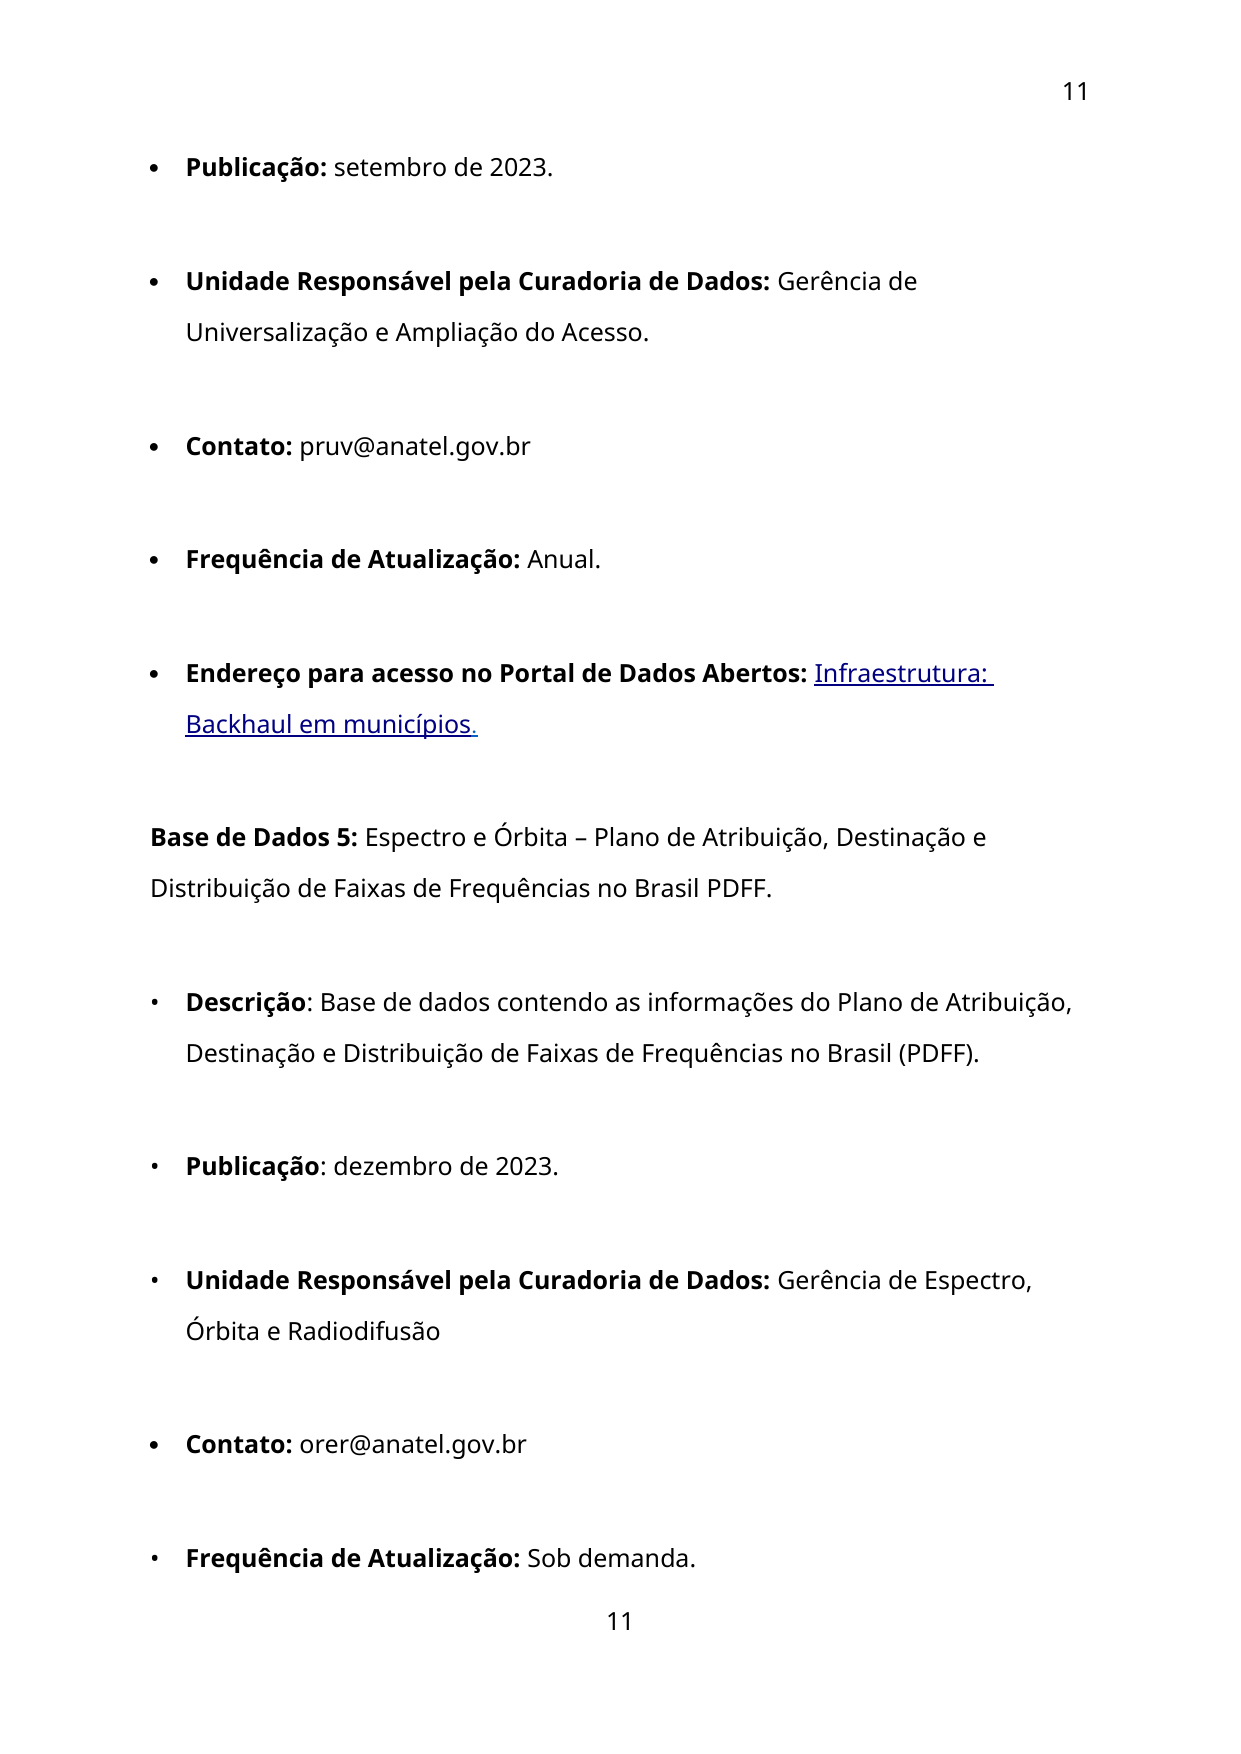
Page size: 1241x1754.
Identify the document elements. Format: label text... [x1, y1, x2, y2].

list • Descrição: Base de dados contendo as informações do Plano de Atribuição, Destinação e Distribuição de Faixas de Frequências no Brasil (PDFF). [150, 984, 1090, 1069]
list Unidade Responsável pela Curadoria de Dados: Gerência de Universalização e Ampliação do Acesso. [150, 263, 1090, 349]
list Contato: pruv@anatel.gov.br [150, 428, 1090, 462]
list Endereço para acesso no Portal de Dados Abertos: Infraestrutura: Backhaul em municípios. [150, 655, 1090, 740]
list Base de Dados 5: Espectro e Órbita – Plano de Atribuição, Destinação e Distribuição de Faixas de Frequências no Brasil PDFF. [150, 820, 1090, 905]
list • Unidade Responsável pela Curadoria de Dados: Gerência de Espectro, Órbita e Radiodifusão [150, 1262, 1090, 1348]
list • Frequência de Atualização: Sob demanda. [150, 1541, 1090, 1575]
list • Publicação: dezembro de 2023. [150, 1149, 1090, 1183]
list Frequência de Atualização: Anual. [150, 542, 1090, 576]
list Publicação: setembro de 2023. [150, 150, 1090, 184]
list Contato: orer@anatel.gov.br [150, 1427, 1090, 1461]
